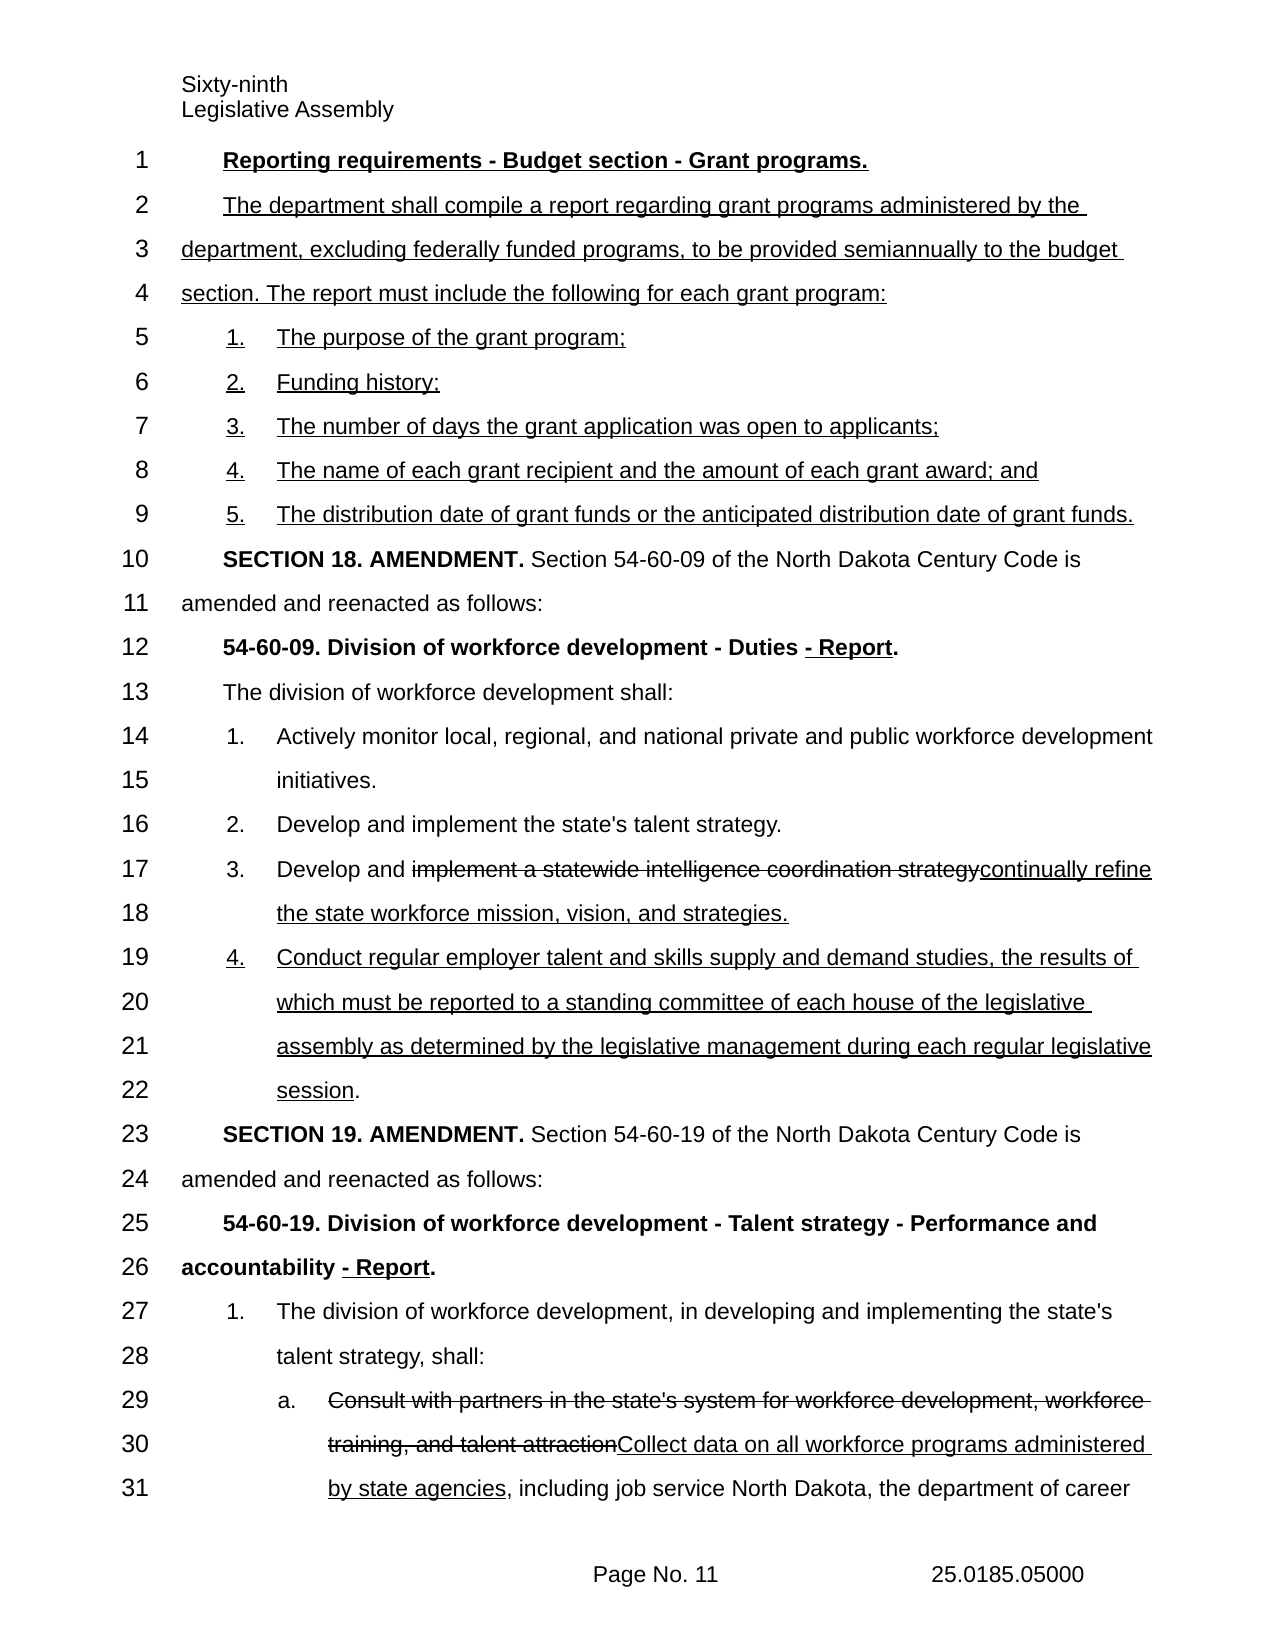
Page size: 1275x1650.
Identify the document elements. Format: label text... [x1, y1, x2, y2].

text 4. Conduct regular employer talent and skills supply and demand studies, the results of which must be reported to a standing committee of each house of the legislative assembly as determined by the legislative management during each regular legislative session. [181, 930, 1154, 1107]
text 3. The number of days the grant application was open to applicants; [181, 399, 1154, 443]
text 1. Actively monitor local, regional, and national private and public workforce development initiatives. [181, 709, 1154, 797]
text a. Consult with partners in the state's system for workforce development, workforce training, and talent attractionCollect data on all workforce programs administered by state agencies, including job service North Dakota, the department of career [181, 1373, 1154, 1506]
text 2. Develop and implement the state's talent strategy. [181, 797, 1154, 842]
subtitle 54‑60‑09. Division of workforce development ‑ Duties - Report. [181, 620, 1154, 664]
text SECTION 19. AMENDMENT. Section 54‑60‑19 of the North Dakota Century Code is amended and reenacted as follows: [181, 1107, 1154, 1196]
text SECTION 18. AMENDMENT. Section 54‑60‑09 of the North Dakota Century Code is amended and reenacted as follows: [181, 532, 1154, 620]
subtitle 54‑60‑19. Division of workforce development ‑ Talent strategy ‑ Performance and accountability - Report. [181, 1196, 1154, 1284]
text 1. The division of workforce development, in developing and implementing the state's talent strategy, shall: [181, 1284, 1154, 1373]
text 1. The purpose of the grant program; [181, 310, 1154, 355]
text 4. The name of each grant recipient and the amount of each grant award; and [181, 443, 1154, 487]
text The department shall compile a report regarding grant programs administered by the department, excluding federally funded programs, to be provided semiannually to the budget section. The report must include the following for each grant program: [181, 178, 1154, 310]
text The division of workforce development shall: [181, 664, 1154, 709]
subtitle Reporting requirements - Budget section - Grant programs. [181, 133, 1154, 178]
text 2. Funding history; [181, 355, 1154, 399]
text 3. Develop and implement a statewide intelligence coordination strategycontinually refine the state workforce mission, vision, and strategies. [181, 842, 1154, 930]
text 5. The distribution date of grant funds or the anticipated distribution date of grant funds. [181, 487, 1154, 532]
